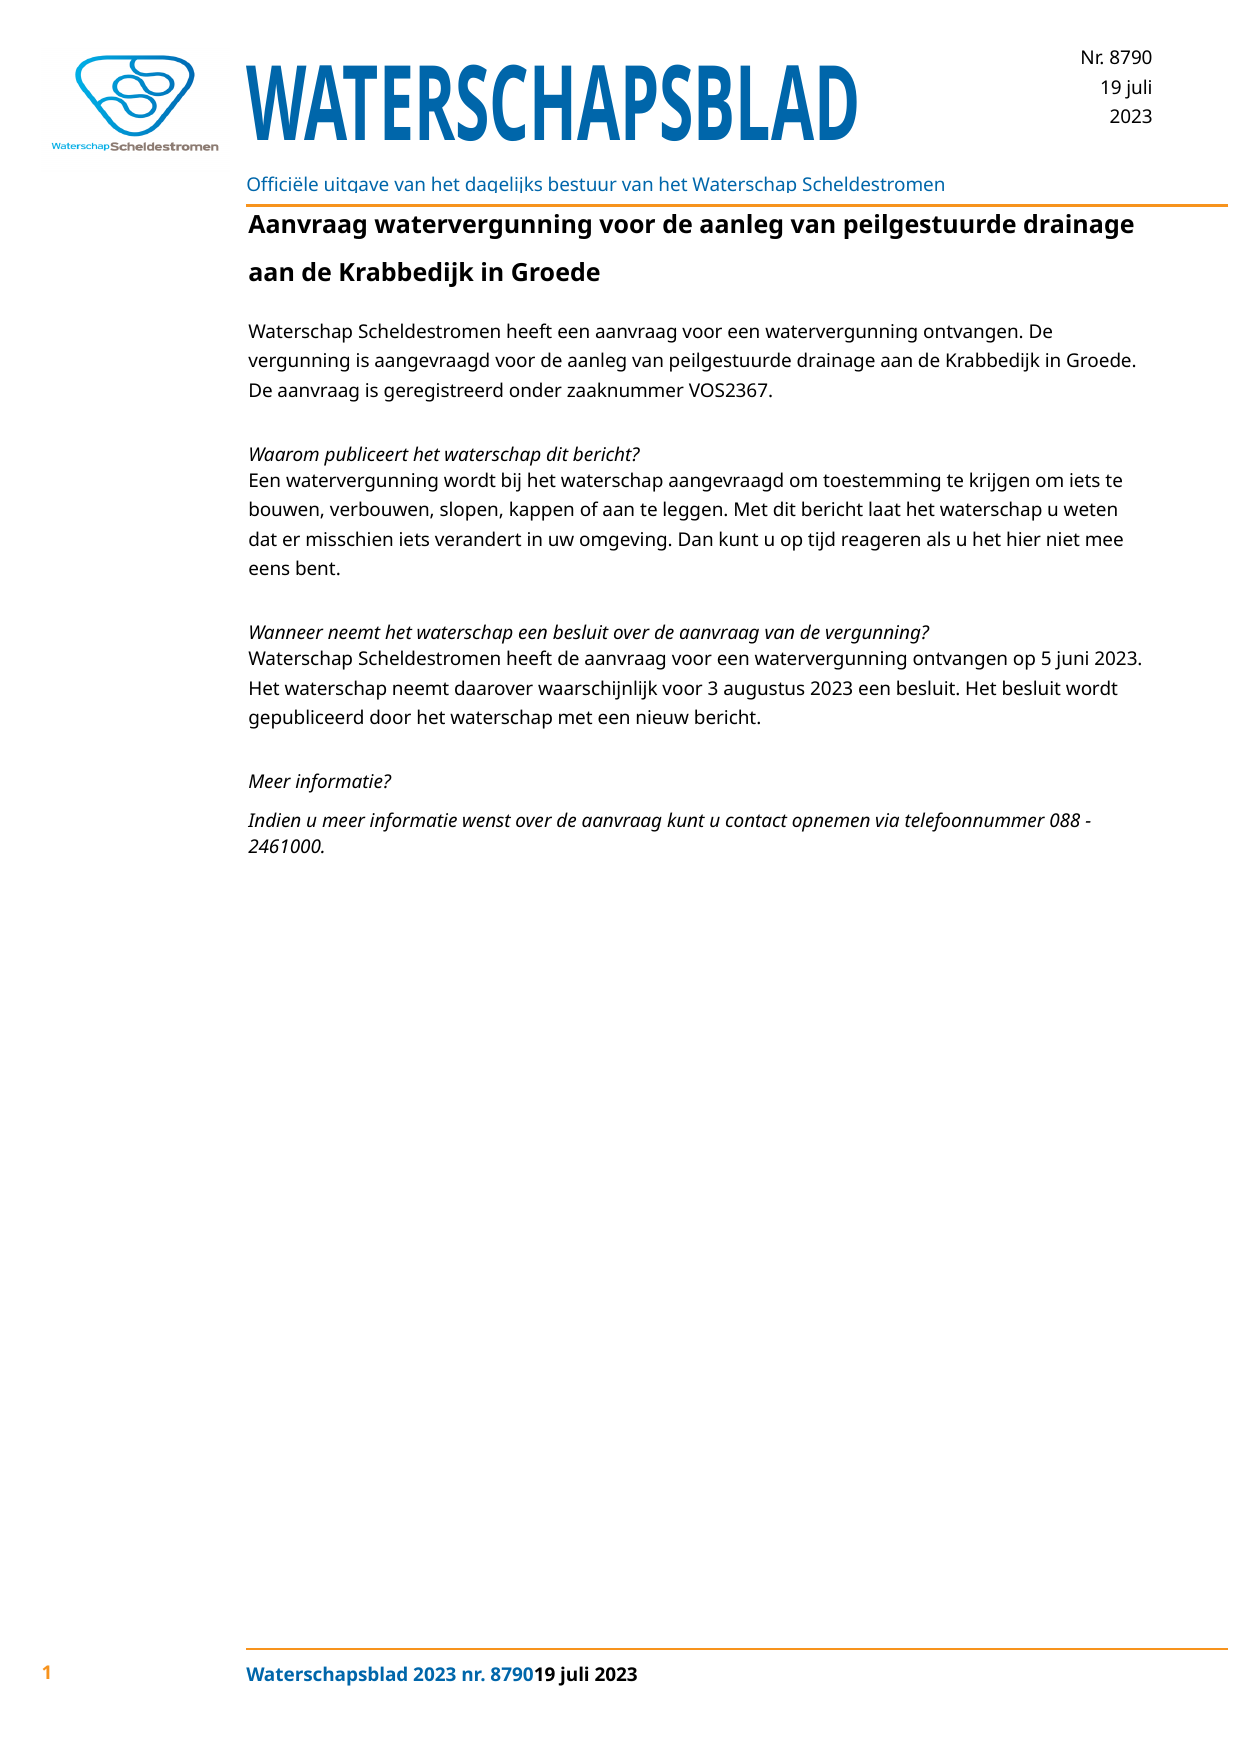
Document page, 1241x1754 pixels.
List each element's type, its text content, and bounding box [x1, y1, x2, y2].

text Waterschap Scheldestromen heeft een aanvraag voor een watervergunning ontvangen. De vergunning is aangevraagd voor de aanleg van peilgestuurde drainage aan de Krabbedijk in Groede. De aanvraag is geregistreerd onder zaaknummer VOS2367. [248, 318, 1152, 403]
text Een watervergunning wordt bij het waterschap aangevraagd om toestemming te krijgen om iets te bouwen, verbouwen, slopen, kappen of aan te leggen. Met dit bericht laat het waterschap u weten dat er misschien iets verandert in uw omgeving. Dan kunt u op tijd reageren als u het hier niet mee eens bent. [248, 467, 1152, 581]
picture [41, 47, 231, 172]
text Waarom publiceert het waterschap dit bericht? [248, 441, 1152, 467]
text Meer informatie? [248, 768, 1152, 794]
text Wanneer neemt het waterschap een besluit over de aanvraag van de vergunning? [248, 619, 1152, 645]
text Aanvraag watervergunning voor de aanleg van peilgestuurde drainage aan de Krabbedijk in Groede [248, 207, 1152, 288]
text Waterschap Scheldestromen heeft de aanvraag voor een watervergunning ontvangen op 5 juni 2023. Het waterschap neemt daarover waarschijnlijk voor 3 augustus 2023 een besluit. Het besluit wordt gepubliceerd door het waterschap met een nieuw bericht. [248, 645, 1152, 730]
text Indien u meer informatie wenst over de aanvraag kunt u contact opnemen via telefoonnummer 088 - 2461000. [248, 808, 1152, 859]
